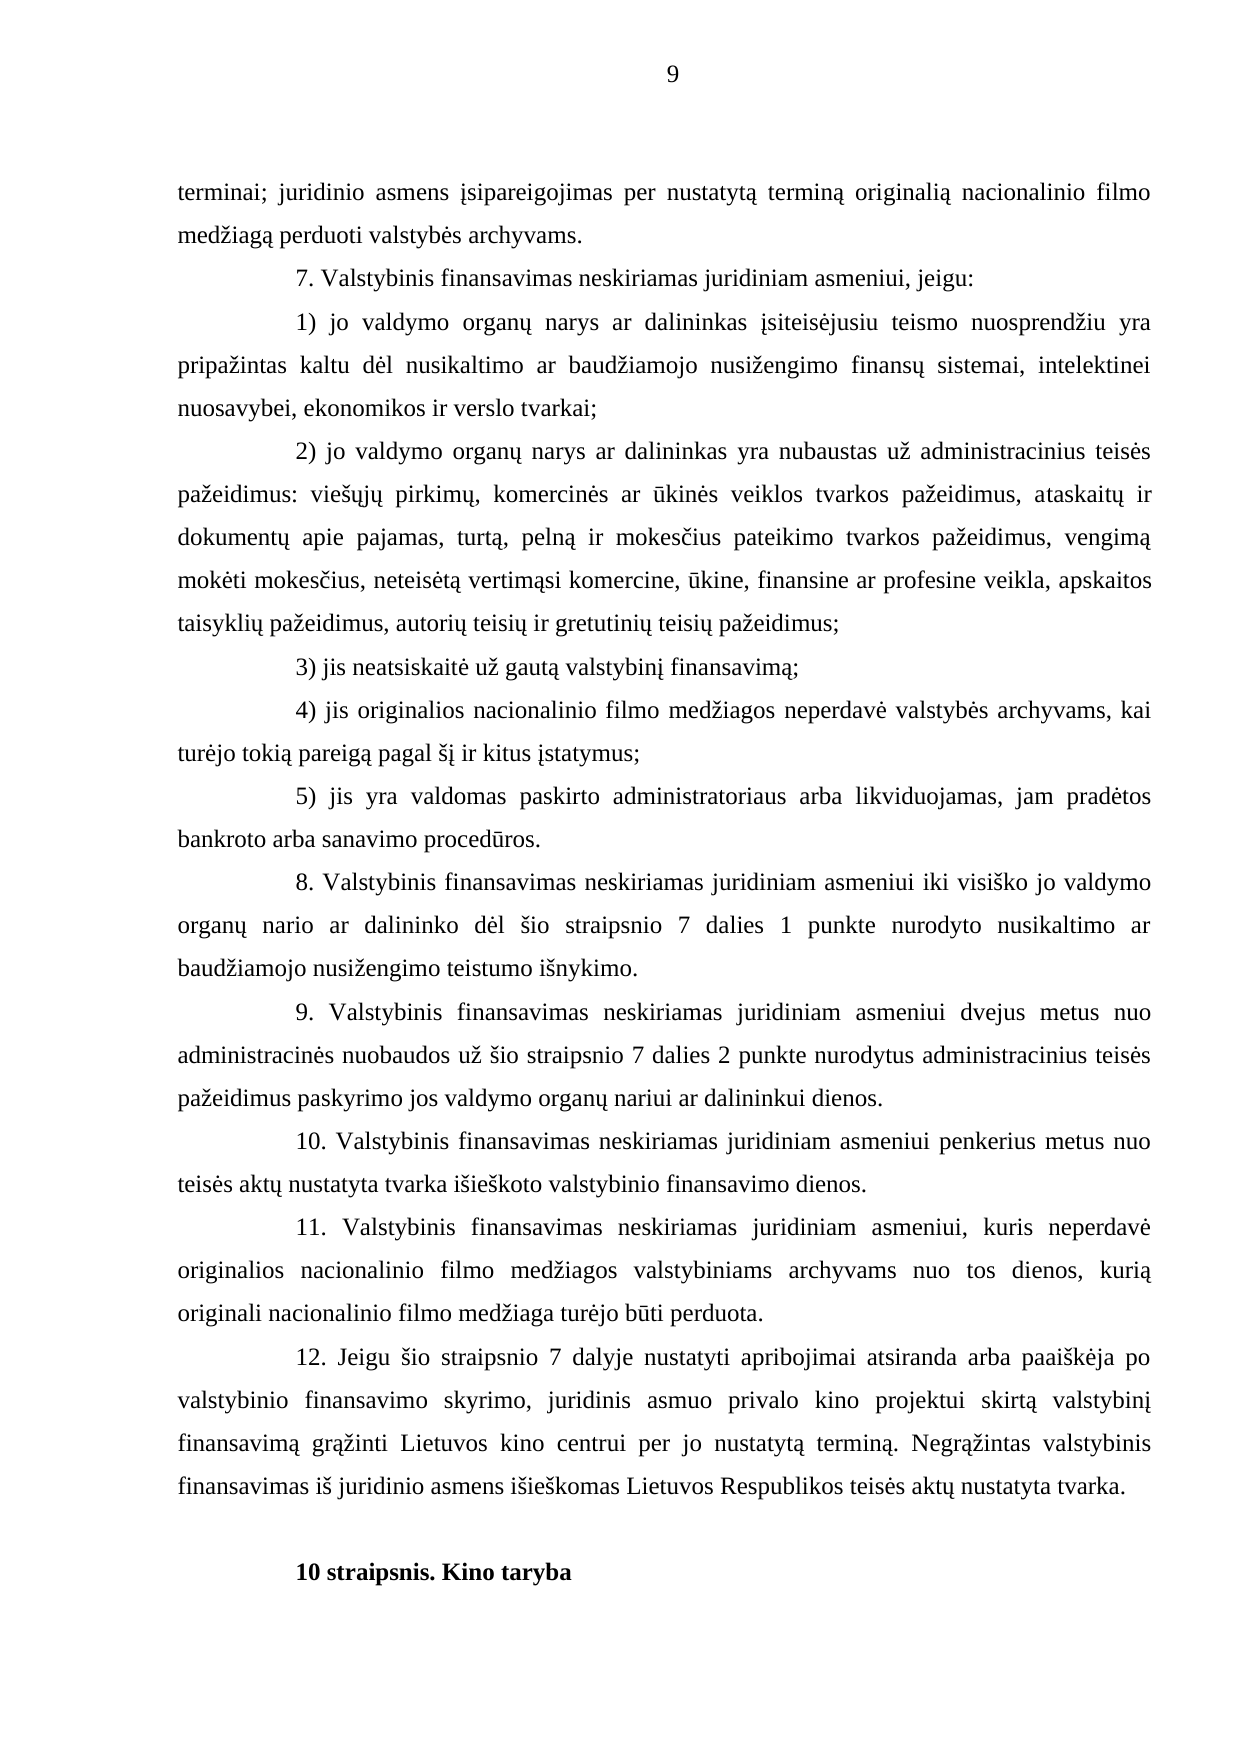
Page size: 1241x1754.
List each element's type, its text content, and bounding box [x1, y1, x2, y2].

text 9. Valstybinis finansavimas neskiriamas juridiniam asmeniui dvejus metus nuo administracinės nuobaudos už šio straipsnio 7 dalies 2 punkte nurodytus administracinius teisės pažeidimus paskyrimo jos valdymo organų nariui ar dalininkui dienos. [177, 997, 1152, 1112]
text 2) jo valdymo organų narys ar dalininkas yra nubaustas už administracinius teisės pažeidimus: viešųjų pirkimų, komercinės ar ūkinės veiklos tvarkos pažeidimus, ataskaitų ir dokumentų apie pajamas, turtą, pelną ir mokesčius pateikimo tvarkos pažeidimus, vengimą mokėti mokesčius, neteisėtą vertimąsi komercine, ūkine, finansine ar profesine veikla, apskaitos taisyklių pažeidimus, autorių teisių ir gretutinių teisių pažeidimus; [177, 436, 1152, 637]
text 3) jis neatsiskaitė už gautą valstybinį finansavimą; [177, 652, 1152, 680]
text 10 straipsnis. Kino taryba [177, 1557, 1152, 1586]
text 12. Jeigu šio straipsnio 7 dalyje nustatyti apribojimai atsiranda arba paaiškėja po valstybinio finansavimo skyrimo, juridinis asmuo privalo kino projektui skirtą valstybinį finansavimą grąžinti Lietuvos kino centrui per jo nustatytą terminą. Negrąžintas valstybinis finansavimas iš juridinio asmens išieškomas Lietuvos Respublikos teisės aktų nustatyta tvarka. [177, 1342, 1152, 1500]
text 8. Valstybinis finansavimas neskiriamas juridiniam asmeniui iki visiško jo valdymo organų nario ar dalininko dėl šio straipsnio 7 dalies 1 punkte nurodyto nusikaltimo ar baudžiamojo nusižengimo teistumo išnykimo. [177, 867, 1152, 982]
text 1) jo valdymo organų narys ar dalininkas įsiteisėjusiu teismo nuosprendžiu yra pripažintas kaltu dėl nusikaltimo ar baudžiamojo nusižengimo finansų sistemai, intelektinei nuosavybei, ekonomikos ir verslo tvarkai; [177, 307, 1152, 422]
text 7. Valstybinis finansavimas neskiriamas juridiniam asmeniui, jeigu: [177, 263, 1152, 292]
text 10. Valstybinis finansavimas neskiriamas juridiniam asmeniui penkerius metus nuo teisės aktų nustatyta tvarka išieškoto valstybinio finansavimo dienos. [177, 1126, 1152, 1198]
text terminai; juridinio asmens įsipareigojimas per nustatytą terminą originalią nacionalinio filmo medžiagą perduoti valstybės archyvams. [177, 177, 1152, 249]
text 5) jis yra valdomas paskirto administratoriaus arba likviduojamas, jam pradėtos bankroto arba sanavimo procedūros. [177, 781, 1152, 853]
text 4) jis originalios nacionalinio filmo medžiagos neperdavė valstybės archyvams, kai turėjo tokią pareigą pagal šį ir kitus įstatymus; [177, 695, 1152, 767]
text 11. Valstybinis finansavimas neskiriamas juridiniam asmeniui, kuris neperdavė originalios nacionalinio filmo medžiagos valstybiniams archyvams nuo tos dienos, kurią originali nacionalinio filmo medžiaga turėjo būti perduota. [177, 1212, 1152, 1327]
